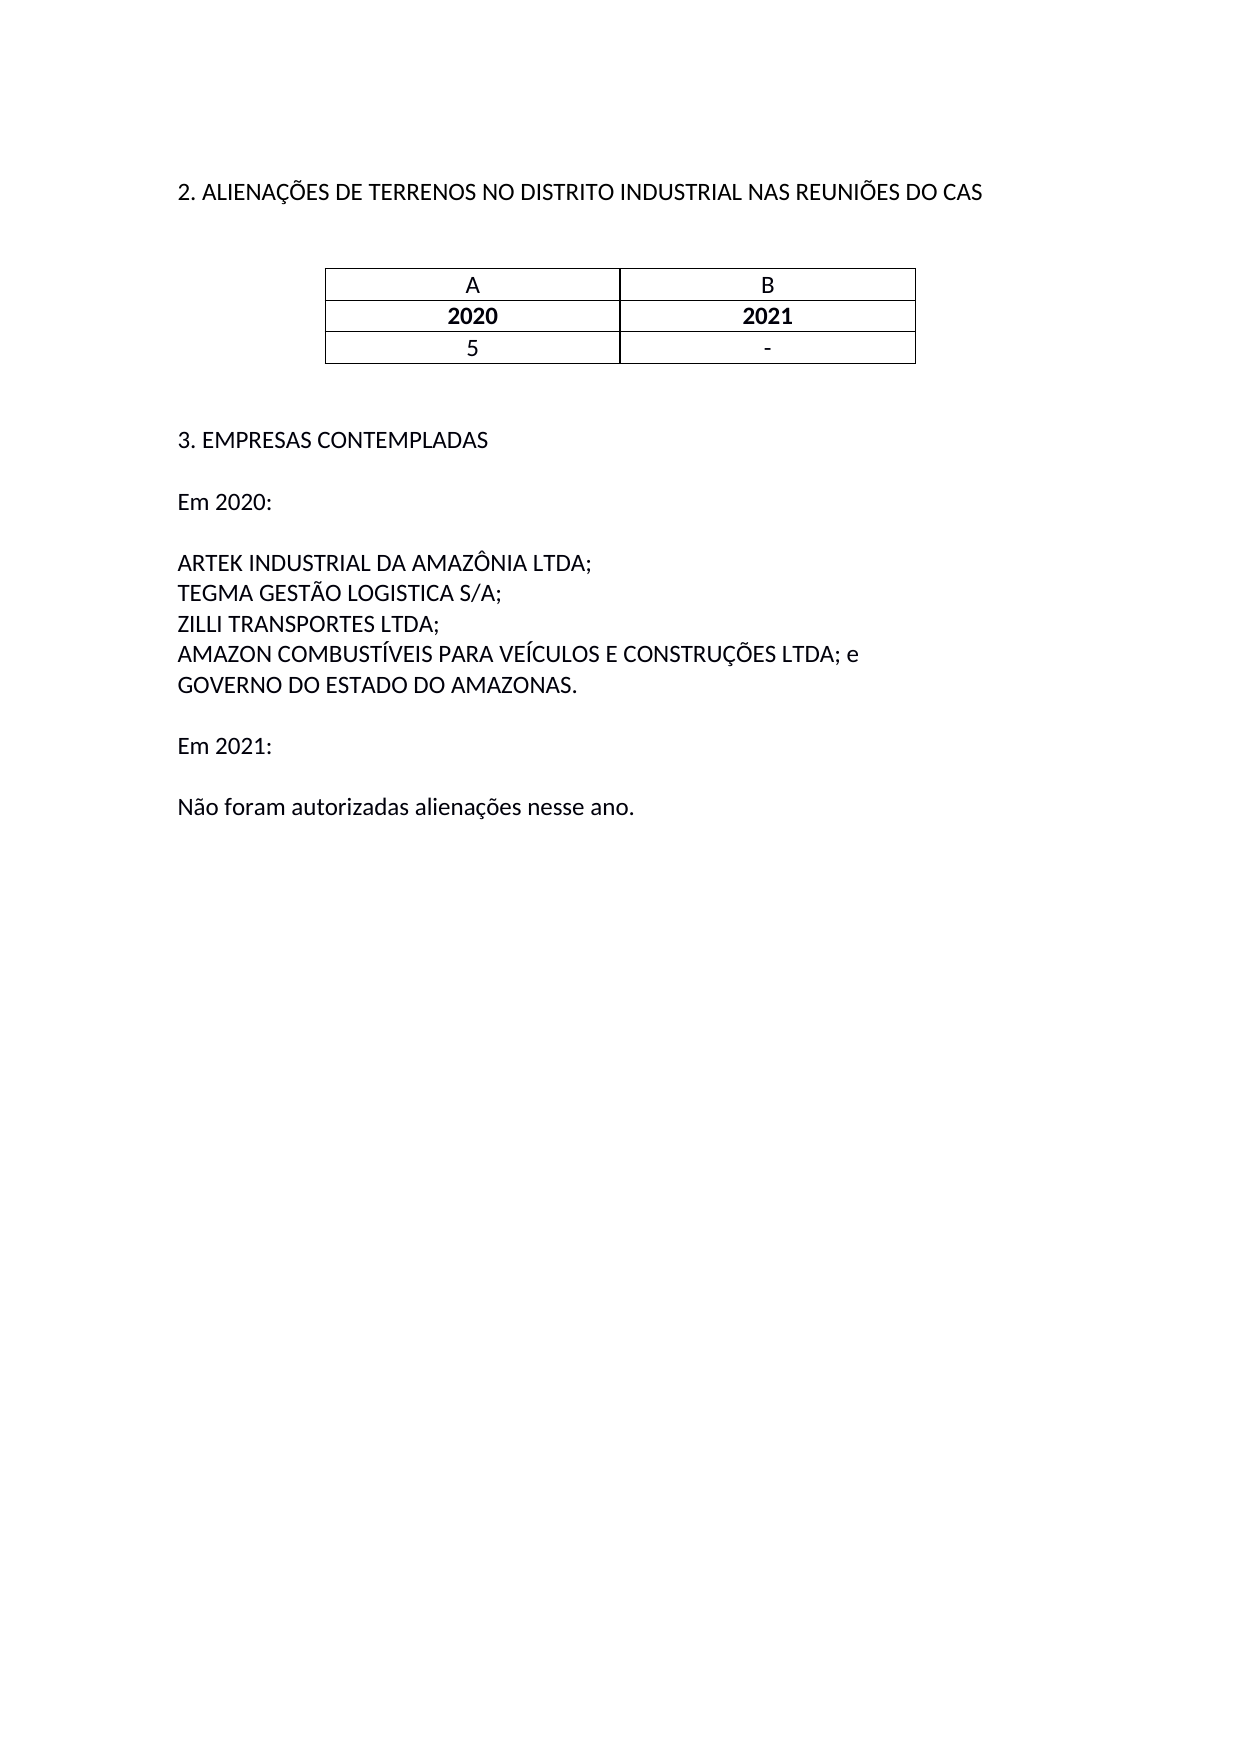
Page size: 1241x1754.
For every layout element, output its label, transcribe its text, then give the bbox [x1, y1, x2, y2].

text GOVERNO DO ESTADO DO AMAZONAS. [177, 669, 1063, 699]
table_cell - [621, 332, 915, 363]
text 3. EMPRESAS CONTEMPLADAS [177, 425, 1063, 455]
table_cell 5 [326, 332, 619, 363]
text Em 2020: [177, 486, 1063, 516]
table_cell 2021 [621, 301, 915, 331]
text ZILLI TRANSPORTES LTDA; [177, 608, 1063, 638]
text AMAZON COMBUSTÍVEIS PARA VEÍCULOS E CONSTRUÇÕES LTDA; e [177, 638, 1063, 669]
table_header B [621, 269, 915, 299]
table_header A [326, 269, 619, 299]
text Em 2021: [177, 730, 1063, 760]
text 2. ALIENAÇÕES DE TERRENOS NO DISTRITO INDUSTRIAL NAS REUNIÕES DO CAS [177, 176, 1063, 207]
text Não foram autorizadas alienações nesse ano. [177, 791, 1063, 821]
table_cell 2020 [326, 301, 619, 331]
text ARTEK INDUSTRIAL DA AMAZÔNIA LTDA; [177, 547, 1063, 577]
text TEGMA GESTÃO LOGISTICA S/A; [177, 577, 1063, 608]
